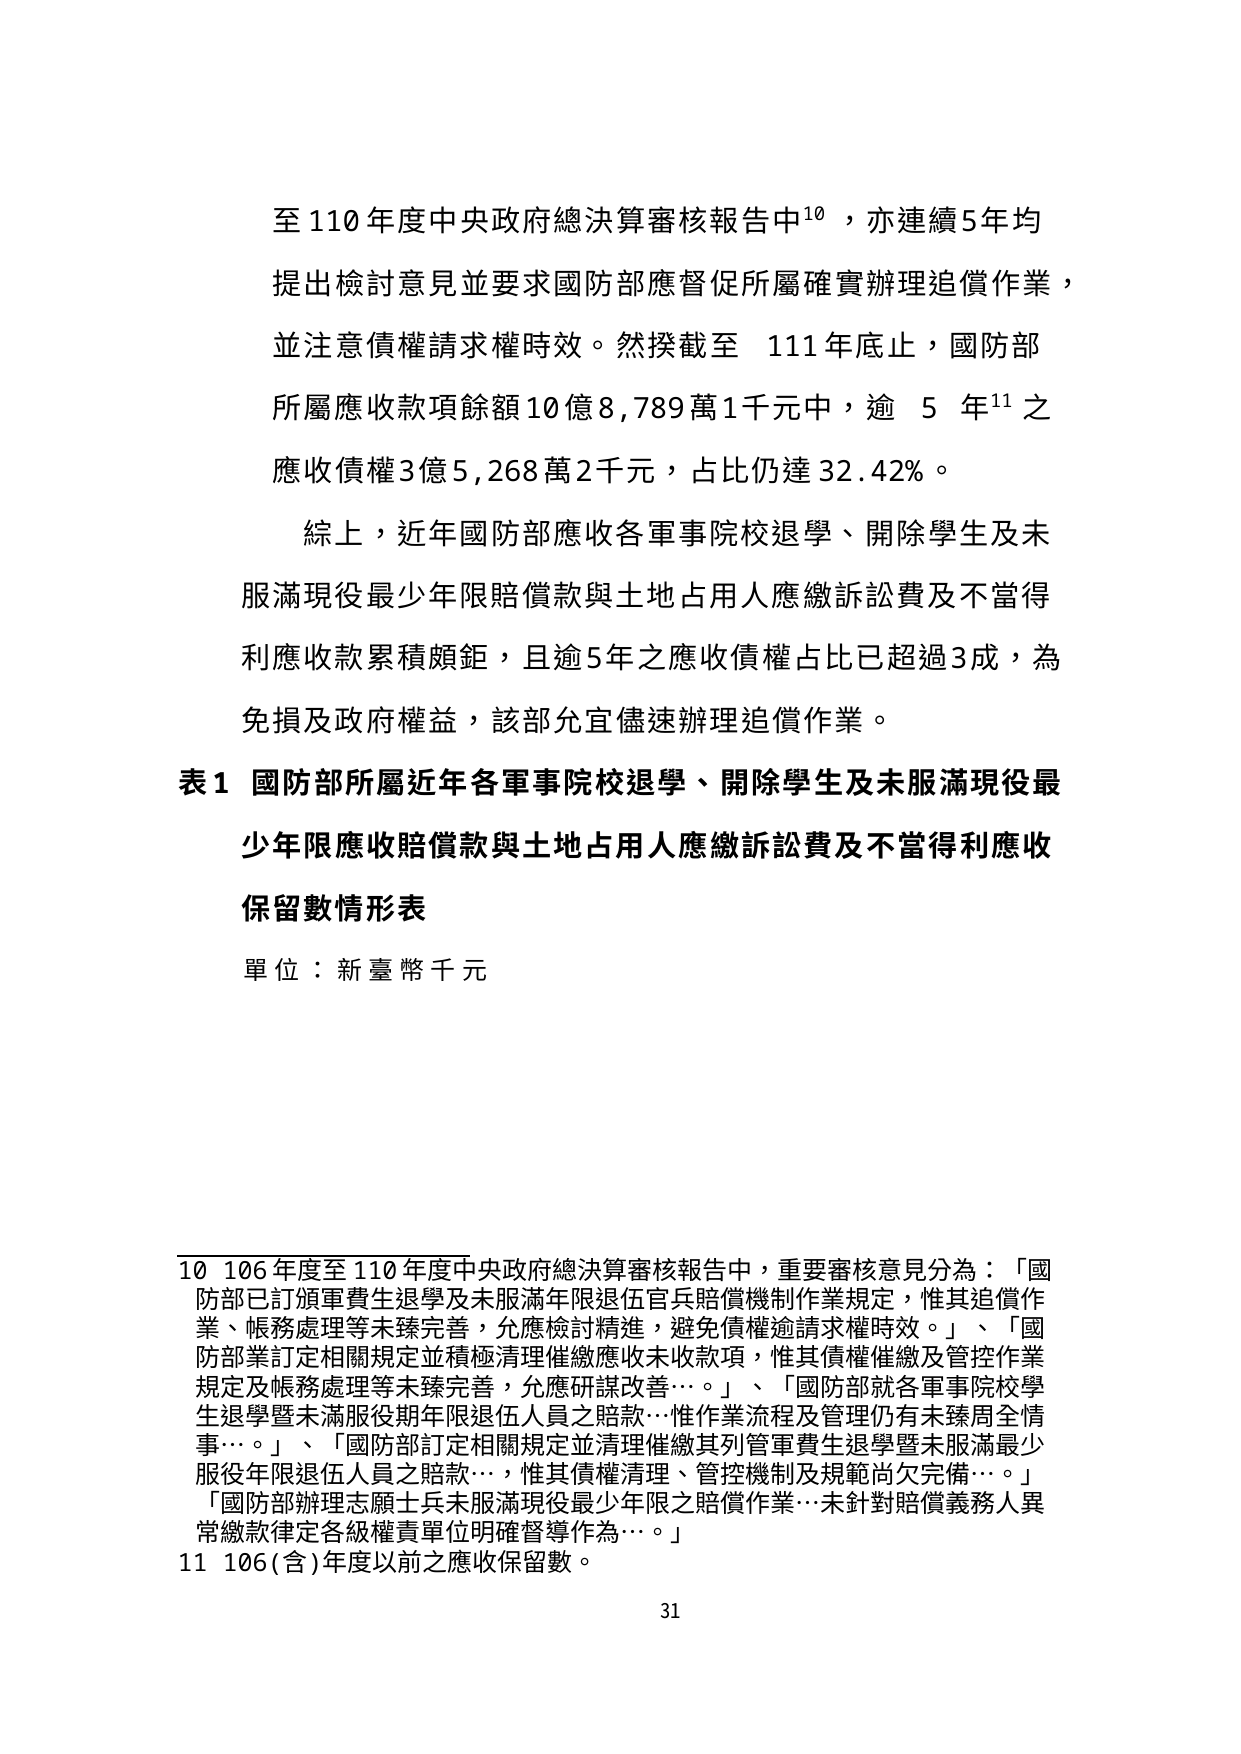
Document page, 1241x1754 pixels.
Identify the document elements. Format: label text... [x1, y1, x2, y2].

text 綜上，近年國防部應收各軍事院校退學、開除學生及未服滿現役最少年限賠償款與土地占用人應繳訴訟費及不當得利應收款累積頗鉅，且逾5年之應收債權占比已超過3成，為免損及政府權益，該部允宜儘速辦理追償作業。 [236, 490, 1063, 740]
text 表1 國防部所屬近年各軍事院校退學、開除學生及未服滿現役最少年限應收賠償款與土地占用人應繳訴訟費及不當得利應收保留數情形表 單位：新臺幣千元 [176, 740, 1066, 990]
text 106(含)年度以前之應收保留數。 [177, 1548, 1063, 1577]
text 106年度至110年度中央政府總決算審核報告中，重要審核意見分為：「國防部已訂頒軍費生退學及未服滿年限退伍官兵賠償機制作業規定，惟其追償作業、帳務處理等未臻完善，允應檢討精進，避免債權逾請求權時效。」、「國防部業訂定相關規定並積極清理催繳應收未收款項，惟其債權催繳及管控作業規定及帳務處理等未臻完善，允應研謀改善…。」、「國防部就各軍事院校學生退學暨未滿服役期年限退伍人員之賠款…惟作業流程及管理仍有未臻周全情事…。」、「國防部訂定相關規定並清理催繳其列管軍費生退學暨未服滿最少服役年限退伍人員之賠款…，惟其債權清理、管控機制及規範尚欠完備…。」「國防部辦理志願士兵未服滿現役最少年限之賠償作業…未針對賠償義務人異常繳款律定各級權責單位明確督導作為…。」 [177, 1256, 1063, 1548]
text 行政執行法第 7 條第 1 項規定，行政執行，自處分、裁定確定之日或其他依法令負有義務經通知限期履行之文書所定期間屆滿之日起，5年內未經執行者，不再執行。另依中央政府各機關註銷應收款項、存貨及存出保證金會計事務處理作業規定第 2 點規定，各機關對其經管之各項債權，應積極收繳，不得積壓延誤。審計部於106至110年度中央政府總決算審核報告中，亦連續5年均提出檢討意見並要求國防部應督促所屬確實辦理追償作業，並注意債權請求權時效。然揆截至 111年底止，國防部所屬應收款項餘額10億8,789萬1千元中，逾 5 年之應收債權3億5,268萬2千元，占比仍達32.42%。 [265, 177, 1063, 490]
